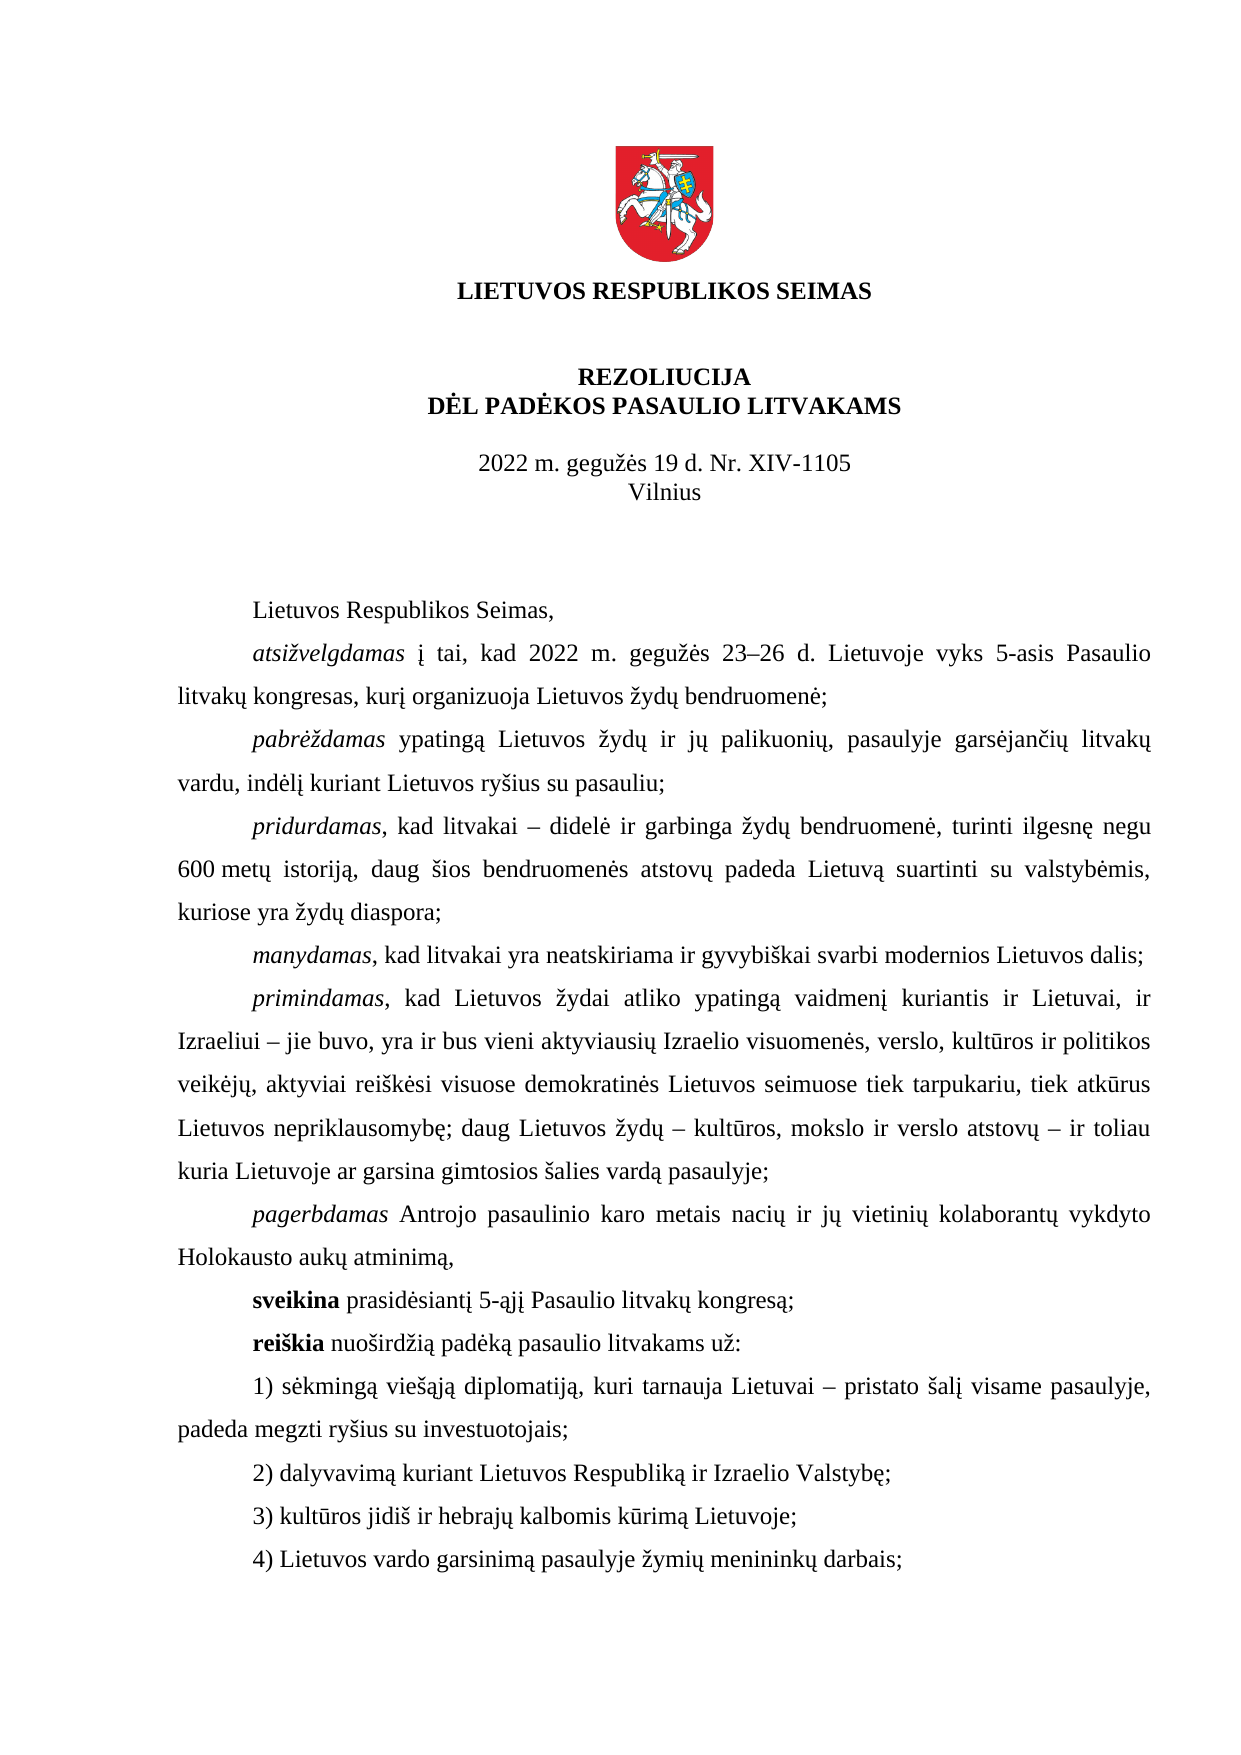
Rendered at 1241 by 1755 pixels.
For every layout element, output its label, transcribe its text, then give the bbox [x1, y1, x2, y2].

text 2) dalyvavimą kuriant Lietuvos Respubliką ir Izraelio Valstybę; [177, 1458, 1152, 1486]
text 1) sėkmingą viešąją diplomatiją, kuri tarnauja Lietuvai – pristato šalį visame pasaulyje, padeda megzti ryšius su investuotojais; [177, 1371, 1152, 1443]
text DĖL PADĖKOS PASAULIO LITVAKAMS [177, 391, 1152, 420]
text Vilnius [177, 477, 1152, 506]
text REZOLIUCIJA [177, 362, 1152, 391]
text pridurdamas, kad litvakai – didelė ir garbinga žydų bendruomenė, turinti ilgesnę negu 600 metų istoriją, daug šios bendruomenės atstovų padeda Lietuvą suartinti su valstybėmis, kuriose yra žydų diaspora; [177, 811, 1152, 926]
text 3) kultūros jidiš ir hebrajų kalbomis kūrimą Lietuvoje; [177, 1501, 1152, 1529]
text Lietuvos Respublikos Seimas, [177, 595, 1152, 624]
text reiškia nuoširdžią padėką pasaulio litvakams už: [177, 1328, 1152, 1357]
text primindamas, kad Lietuvos žydai atliko ypatingą vaidmenį kuriantis ir Lietuvai, ir Izraeliui – jie buvo, yra ir bus vieni aktyviausių Izraelio visuomenės, verslo, kultūros ir politikos veikėjų, aktyviai reiškėsi visuose demokratinės Lietuvos seimuose tiek tarpukariu, tiek atkūrus Lietuvos nepriklausomybę; daug Lietuvos žydų – kultūros, mokslo ir verslo atstovų – ir toliau kuria Lietuvoje ar garsina gimtosios šalies vardą pasaulyje; [177, 983, 1152, 1184]
text pabrėždamas ypatingą Lietuvos žydų ir jų palikuonių, pasaulyje garsėjančių litvakų vardu, indėlį kuriant Lietuvos ryšius su pasauliu; [177, 724, 1152, 796]
text manydamas, kad litvakai yra neatskiriama ir gyvybiškai svarbi modernios Lietuvos dalis; [177, 940, 1152, 969]
text atsižvelgdamas į tai, kad 2022 m. gegužės 23–26 d. Lietuvoje vyks 5-asis Pasaulio litvakų kongresas, kurį organizuoja Lietuvos žydų bendruomenė; [177, 638, 1152, 710]
text sveikina prasidėsiantį 5-ąjį Pasaulio litvakų kongresą; [177, 1285, 1152, 1314]
text LIETUVOS RESPUBLIKOS SEIMAS [177, 276, 1152, 305]
text pagerbdamas Antrojo pasaulinio karo metais nacių ir jų vietinių kolaborantų vykdyto Holokausto aukų atminimą, [177, 1199, 1152, 1271]
text 4) Lietuvos vardo garsinimą pasaulyje žymių menininkų darbais; [177, 1544, 1152, 1573]
text 2022 m. gegužės 19 d. Nr. XIV-1105 [177, 448, 1152, 477]
